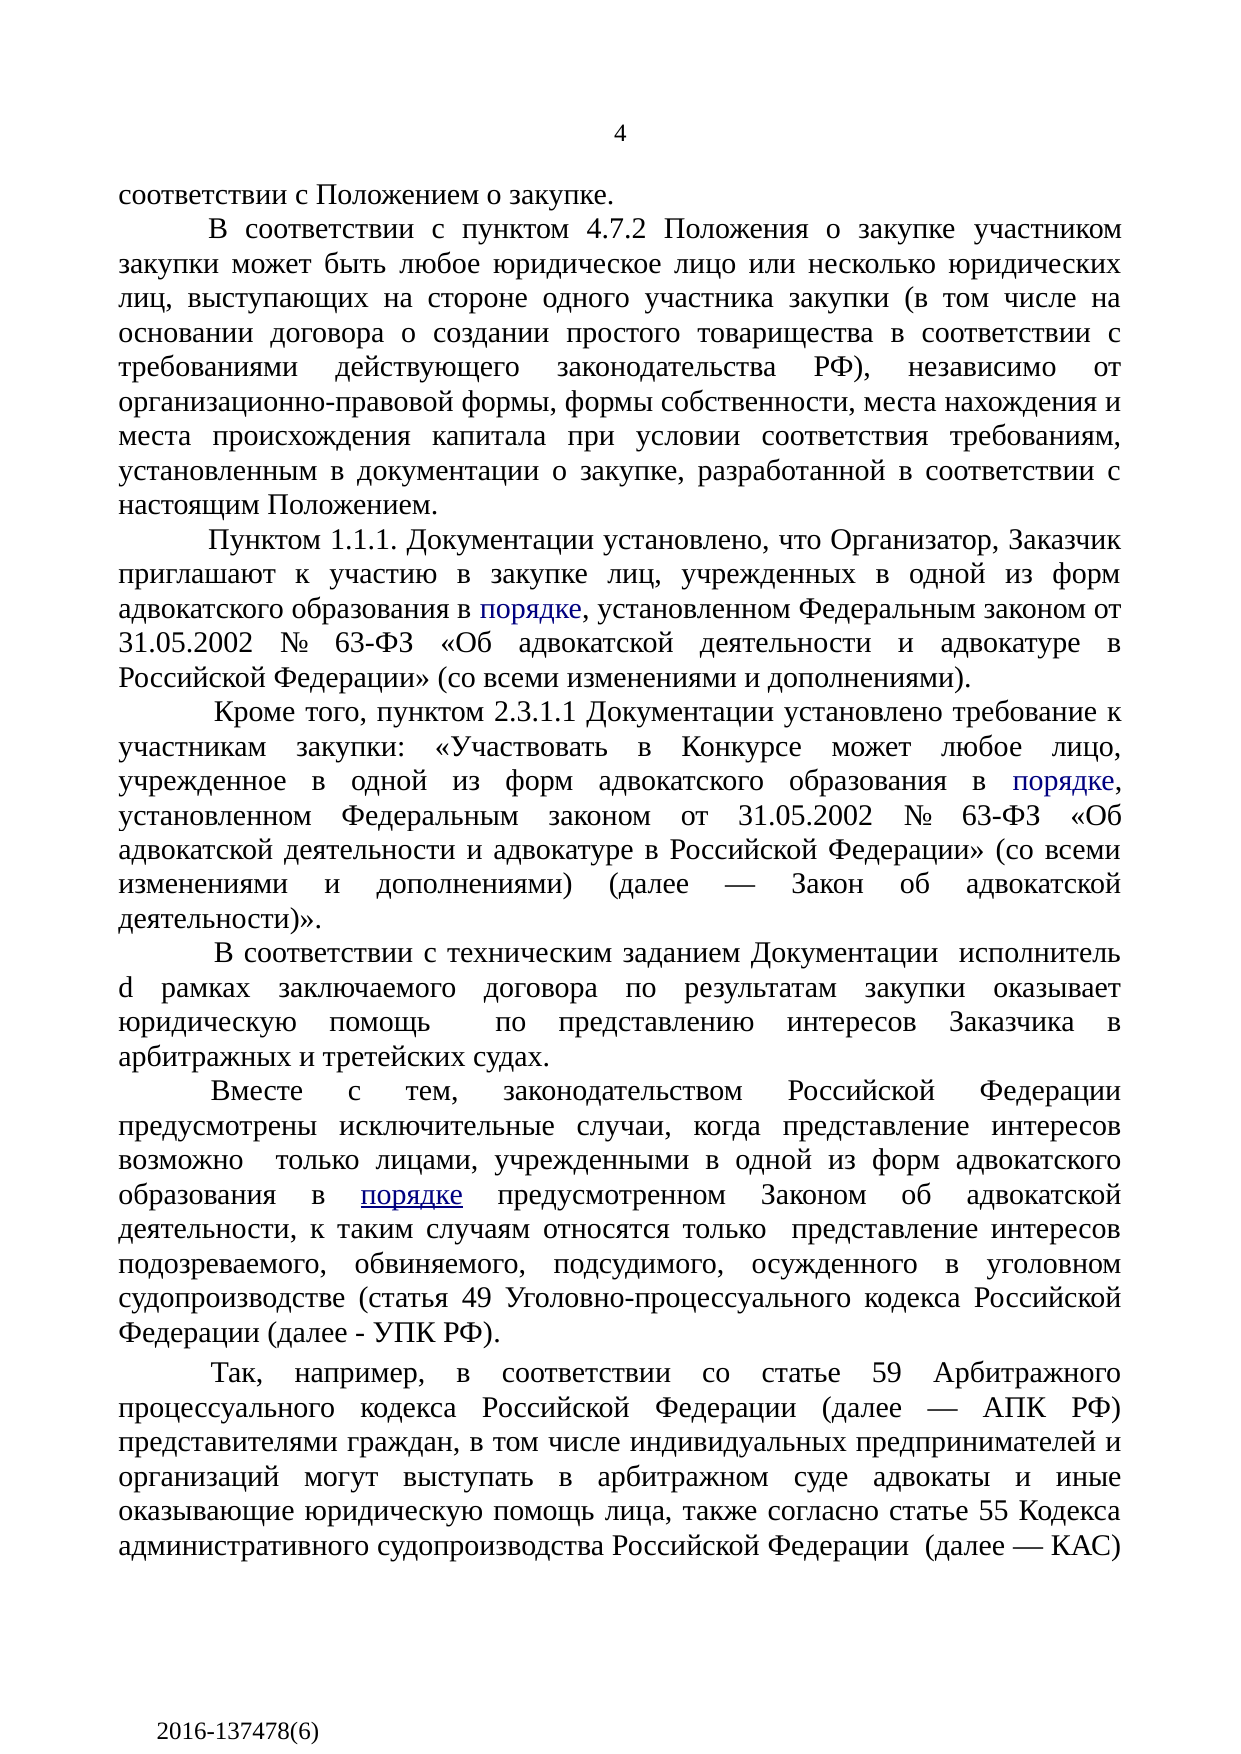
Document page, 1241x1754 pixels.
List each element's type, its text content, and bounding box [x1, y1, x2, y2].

text В соответствии с техническим заданием Документации исполнитель d рамках заключаемого договора по результатам закупки оказывает юридическую помощь по представлению интересов Заказчика в арбитражных и третейских судах. [118, 935, 1122, 1073]
text Кроме того, пунктом 2.3.1.1 Документации установлено требование к участникам закупки: «Участвовать в Конкурсе может любое лицо, учрежденное в одной из форм адвокатского образования в порядке, установленном Федеральным законом от 31.05.2002 № 63-ФЗ «Об адвокатской деятельности и адвокатуре в Российской Федерации» (со всеми изменениями и дополнениями) (далее — Закон об адвокатской деятельности)». [118, 693, 1122, 935]
text В соответствии с пунктом 4.7.2 Положения о закупке участником закупки может быть любое юридическое лицо или несколько юридических лиц, выступающих на стороне одного участника закупки (в том числе на основании договора о создании простого товарищества в соответствии с требованиями действующего законодательства РФ), независимо от организационно-правовой формы, формы собственности, места нахождения и места происхождения капитала при условии соответствия требованиям, установленным в документации о закупке, разработанной в соответствии с настоящим Положением. [118, 211, 1122, 521]
text Так, например, в соответствии со статье 59 Арбитражного процессуального кодекса Российской Федерации (далее — АПК РФ) представителями граждан, в том числе индивидуальных предпринимателей и организаций могут выступать в арбитражном суде адвокаты и иные оказывающие юридическую помощь лица, также согласно статье 55 Кодекса административного судопроизводства Российской Федерации (далее — КАС) [118, 1354, 1122, 1561]
text Пунктом 1.1.1. Документации установлено, что Организатор, Заказчик приглашают к участию в закупке лиц, учрежденных в одной из форм адвокатского образования в порядке, установленном Федеральным законом от 31.05.2002 № 63-ФЗ «Об адвокатской деятельности и адвокатуре в Российской Федерации» (со всеми изменениями и дополнениями). [118, 521, 1122, 693]
text Вместе с тем, законодательством Российской Федерации предусмотрены исключительные случаи, когда представление интересов возможно только лицами, учрежденными в одной из форм адвокатского образования в порядке предусмотренном Законом об адвокатской деятельности, к таким случаям относятся только представление интересов подозреваемого, обвиняемого, подсудимого, осужденного в уголовном судопроизводстве (статья 49 Уголовно-процессуального кодекса Российской Федерации (далее - УПК РФ). [118, 1073, 1122, 1349]
text соответствии с Положением о закупке. [118, 176, 1122, 211]
